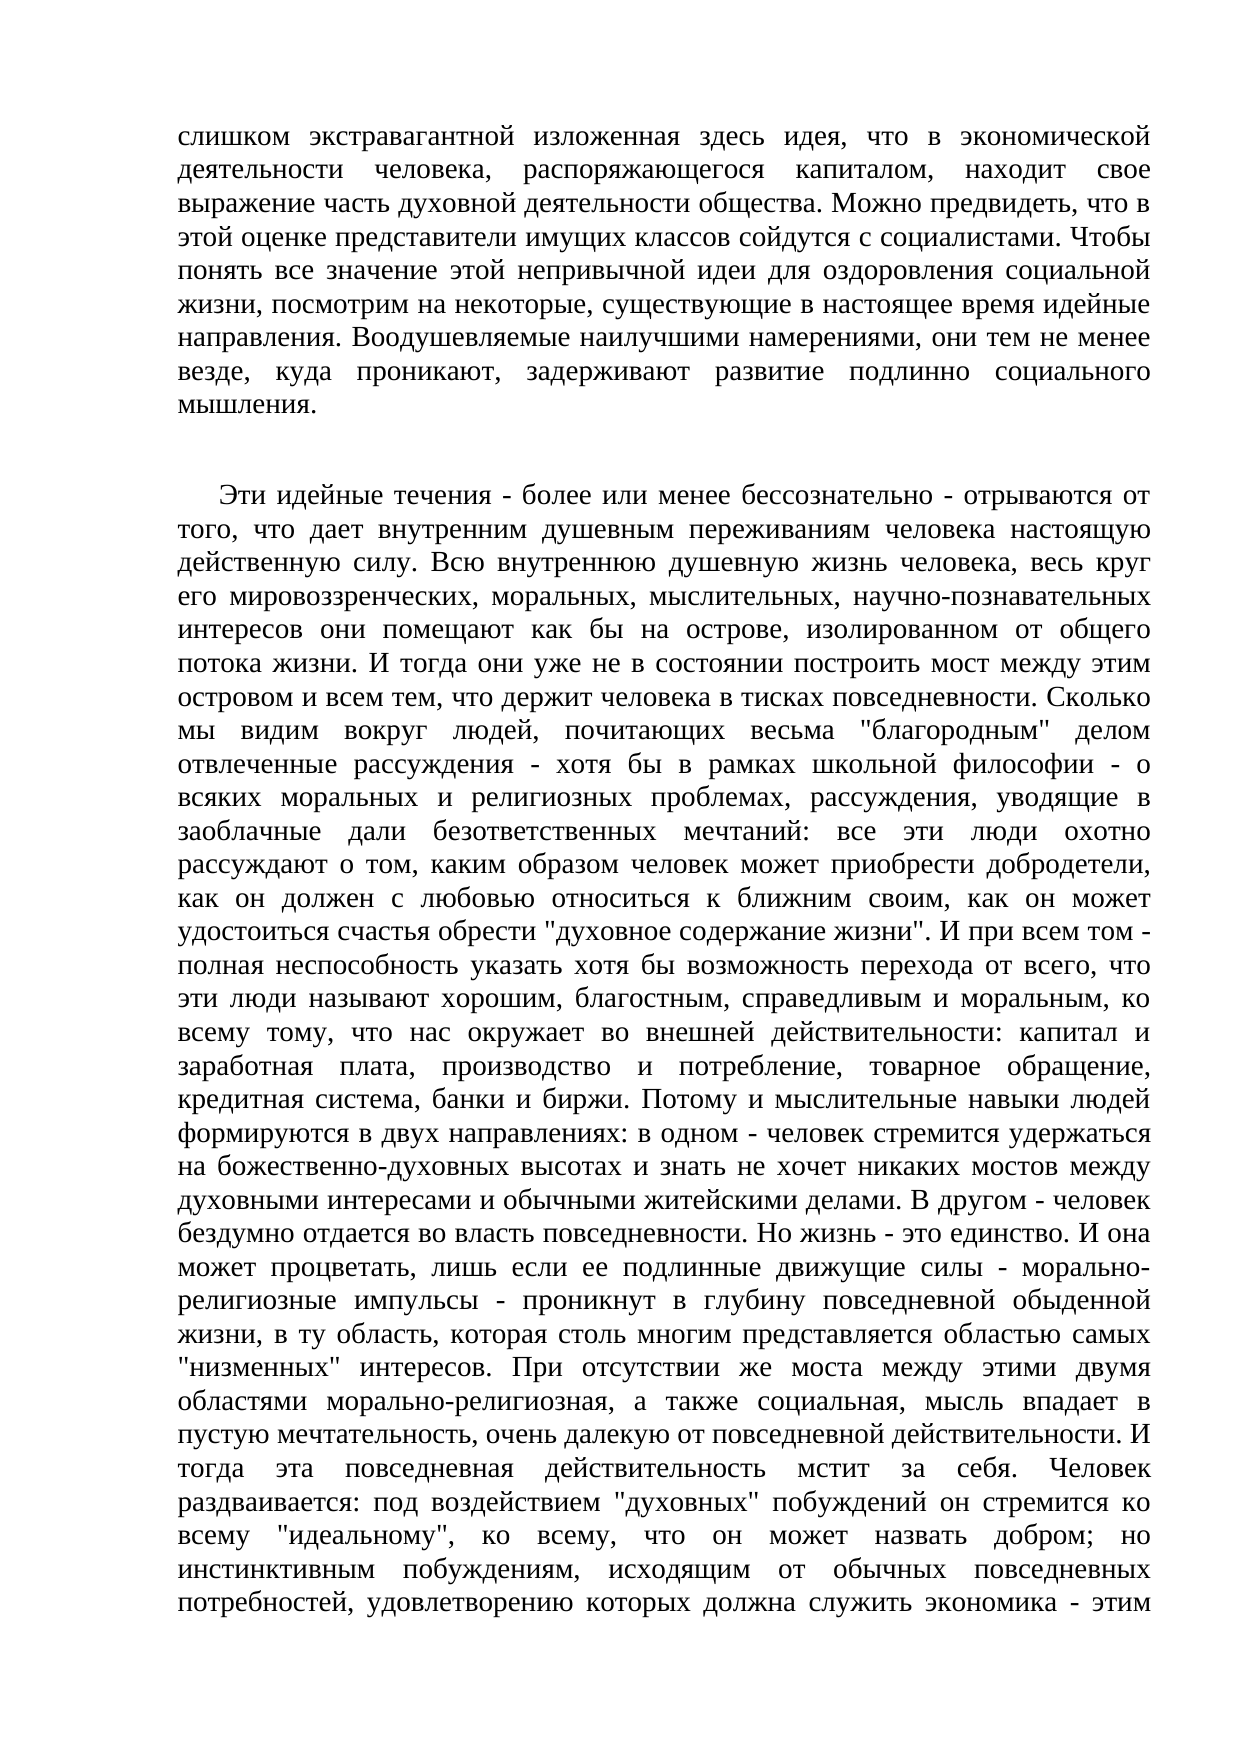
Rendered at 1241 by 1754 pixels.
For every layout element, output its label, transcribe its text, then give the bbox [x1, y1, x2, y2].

text Эти идейные течения - более или менее бессознательно - отрываются от того, что дает внутренним душевным переживаниям человека настоящую действенную силу. Всю внутреннюю душевную жизнь человека, весь круг его мировоззренческих, моральных, мыслительных, научно-познавательных интересов они помещают как бы на острове, изолированном от общего потока жизни. И тогда они уже не в состоянии построить мост между этим островом и всем тем, что держит человека в тисках повседневности. Сколько мы видим вокруг людей, почитающих весьма "благородным" делом отвлеченные рассуждения - хотя бы в рамках школьной философии - о всяких моральных и религиозных проблемах, рассуждения, уводящие в заоблачные дали безответственных мечтаний: все эти люди охотно рассуждают о том, каким образом человек может приобрести добродетели, как он должен с любовью относиться к ближним своим, как он может удостоиться счастья обрести "духовное содержание жизни". И при всем том - полная неспособность указать хотя бы возможность перехода от всего, что эти люди называют хорошим, благостным, справедливым и моральным, ко всему тому, что нас окружает во внешней действительности: капитал и заработная плата, производство и потребление, товарное обращение, кредитная система, банки и биржи. Потому и мыслительные навыки людей формируются в двух направлениях: в одном - человек стремится удержаться на божественно-духовных высотах и знать не хочет никаких мостов между духовными интересами и обычными житейскими делами. В другом - человек бездумно отдается во власть повседневности. Но жизнь - это единство. И она может процветать, лишь если ее подлинные движущие силы - морально-религиозные импульсы - проникнут в глубину повседневной обыденной жизни, в ту область, которая столь многим представляется областью самых "низменных" интересов. При отсутствии же моста между этими двумя областями морально-религиозная, а также социальная, мысль впадает в пустую мечтательность, очень далекую от повседневной действительности. И тогда эта повседневная действительность мстит за себя. Человек раздваивается: под воздействием "духовных" побуждений он стремится ко всему "идеальному", ко всему, что он может назвать добром; но инстинктивным побуждениям, исходящим от обычных повседневных потребностей, удовлетворению которых должна служить экономика - этим [177, 477, 1152, 1618]
text слишком экстравагантной изложенная здесь идея, что в экономической деятельности человека, распоряжающегося капиталом, находит свое выражение часть духовной деятельности общества. Можно предвидеть, что в этой оценке представители имущих классов сойдутся с социалистами. Чтобы понять все значение этой непривычной идеи для оздоровления социальной жизни, посмотрим на некоторые, существующие в настоящее время идейные направления. Воодушевляемые наилучшими намерениями, они тем не менее везде, куда проникают, задерживают развитие подлинно социального мышления. [177, 118, 1152, 420]
